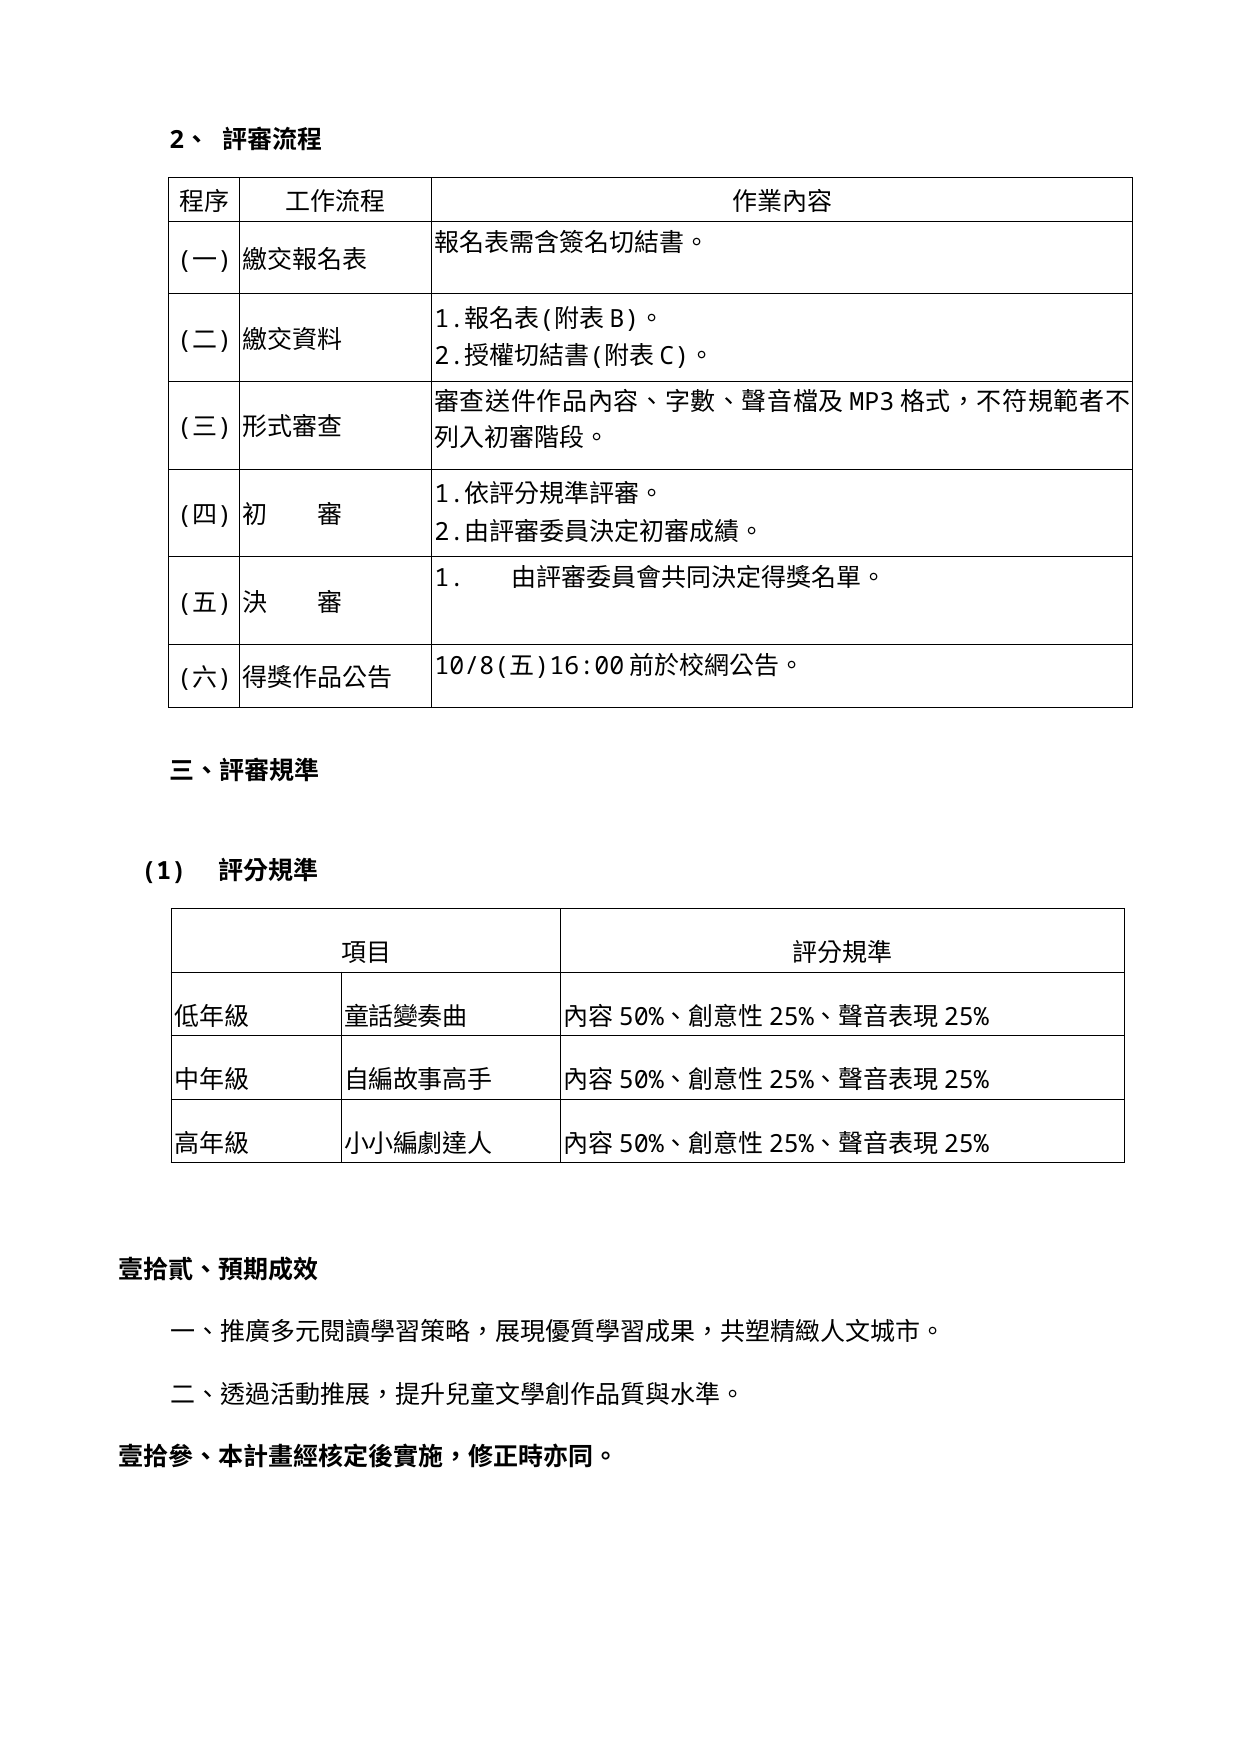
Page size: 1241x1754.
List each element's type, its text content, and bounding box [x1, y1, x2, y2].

table_cell 報名表需含簽名切結書。 [432, 222, 1132, 293]
table_header 項目 [172, 909, 560, 972]
table_cell 低年級 [172, 973, 341, 1035]
text 二、透過活動推展，提升兒童文學創作品質與水準。 [118, 1351, 1122, 1413]
list 評分規準 [118, 827, 1122, 889]
text 一、推廣多元閱讀學習策略，展現優質學習成果，共塑精緻人文城市。 [118, 1288, 1122, 1351]
table_cell (二) [169, 294, 239, 381]
table_header 程序 [169, 178, 239, 221]
table_cell 小小編劇達人 [342, 1100, 560, 1162]
text 三、評審規準 [119, 727, 1122, 789]
table_header 工作流程 [240, 178, 431, 221]
text 壹拾貳、預期成效 [118, 1226, 1122, 1288]
table_cell 內容50%、創意性25%、聲音表現25% [561, 1100, 1124, 1162]
table_cell (三) [169, 382, 239, 468]
table_cell 審查送件作品內容、字數、聲音檔及MP3格式，不符規範者不列入初審階段。 [432, 382, 1132, 468]
table_cell 初 審 [240, 470, 431, 556]
table_cell 1.依評分規準評審。 2.由評審委員決定初審成績。 [432, 470, 1132, 556]
table_cell (一) [169, 222, 239, 293]
table_cell (六) [169, 645, 239, 707]
table_cell 由評審委員會共同決定得獎名單。 [432, 557, 1132, 644]
table_header 評分規準 [561, 909, 1124, 972]
table_cell (五) [169, 557, 239, 644]
table_cell 10/8(五)16:00前於校網公告。 [432, 645, 1132, 707]
table_cell 繳交報名表 [240, 222, 431, 293]
table_cell (四) [169, 470, 239, 556]
table_cell 內容50%、創意性25%、聲音表現25% [561, 973, 1124, 1035]
table_cell 高年級 [172, 1100, 341, 1162]
table_cell 童話變奏曲 [342, 973, 560, 1035]
table_cell 繳交資料 [240, 294, 431, 381]
list 評審流程 [169, 96, 1122, 158]
table_cell 得獎作品公告 [240, 645, 431, 707]
table_cell 形式審查 [240, 382, 431, 468]
table_cell 自編故事高手 [342, 1036, 560, 1099]
table_cell 中年級 [172, 1036, 341, 1099]
table_cell 1.報名表(附表B)。 2.授權切結書(附表C)。 [432, 294, 1132, 381]
text 壹拾參、本計畫經核定後實施，修正時亦同。 [118, 1413, 1122, 1476]
table_header 作業內容 [432, 178, 1132, 221]
table_cell 決 審 [240, 557, 431, 644]
table_cell 內容50%、創意性25%、聲音表現25% [561, 1036, 1124, 1099]
